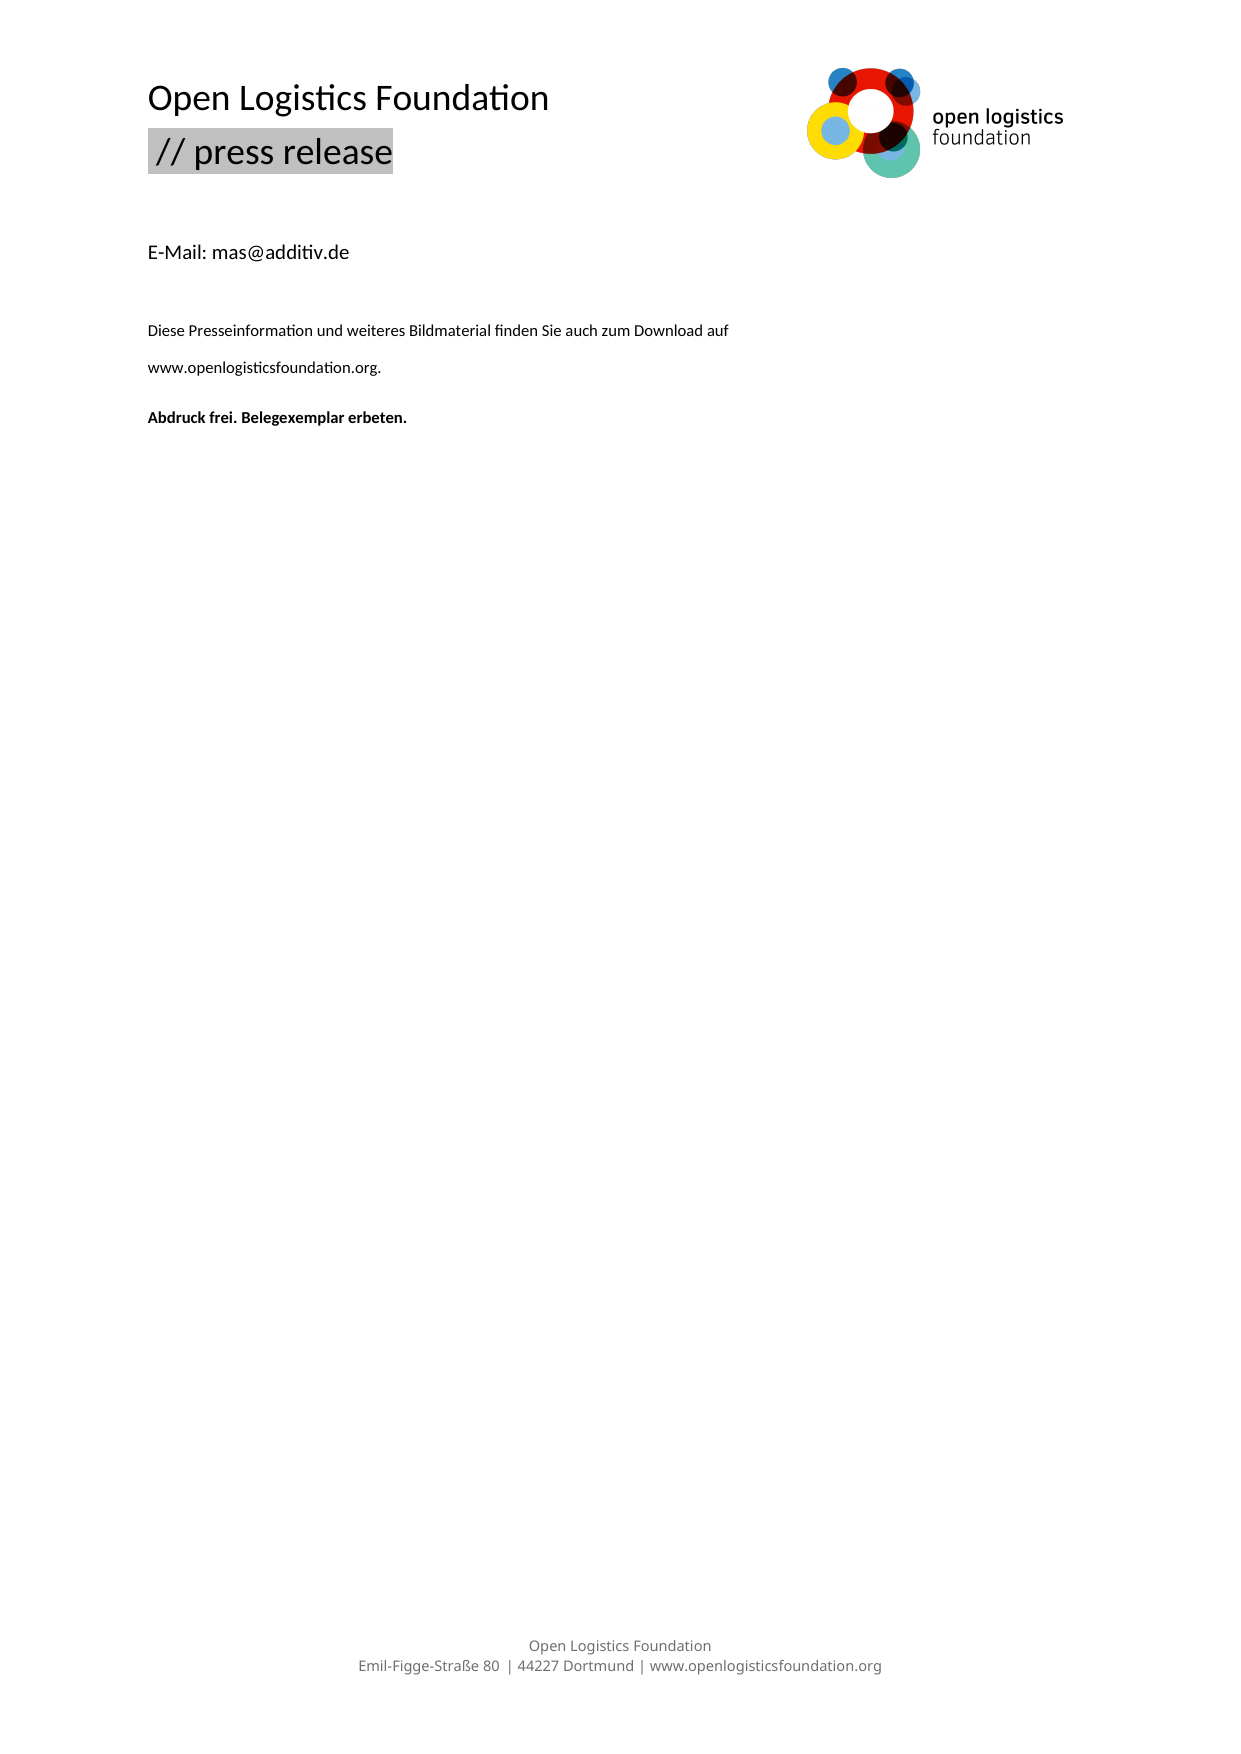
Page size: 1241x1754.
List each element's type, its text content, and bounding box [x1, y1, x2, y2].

text Abdruck frei. Belegexemplar erbeten. [148, 407, 1240, 427]
text E-Mail: mas@additiv.de [148, 239, 1122, 264]
text www.openlogisticsfoundation.org. [148, 357, 1093, 378]
text Diese Presseinformation und weiteres Bildmaterial finden Sie auch zum Download auf [148, 320, 1093, 341]
